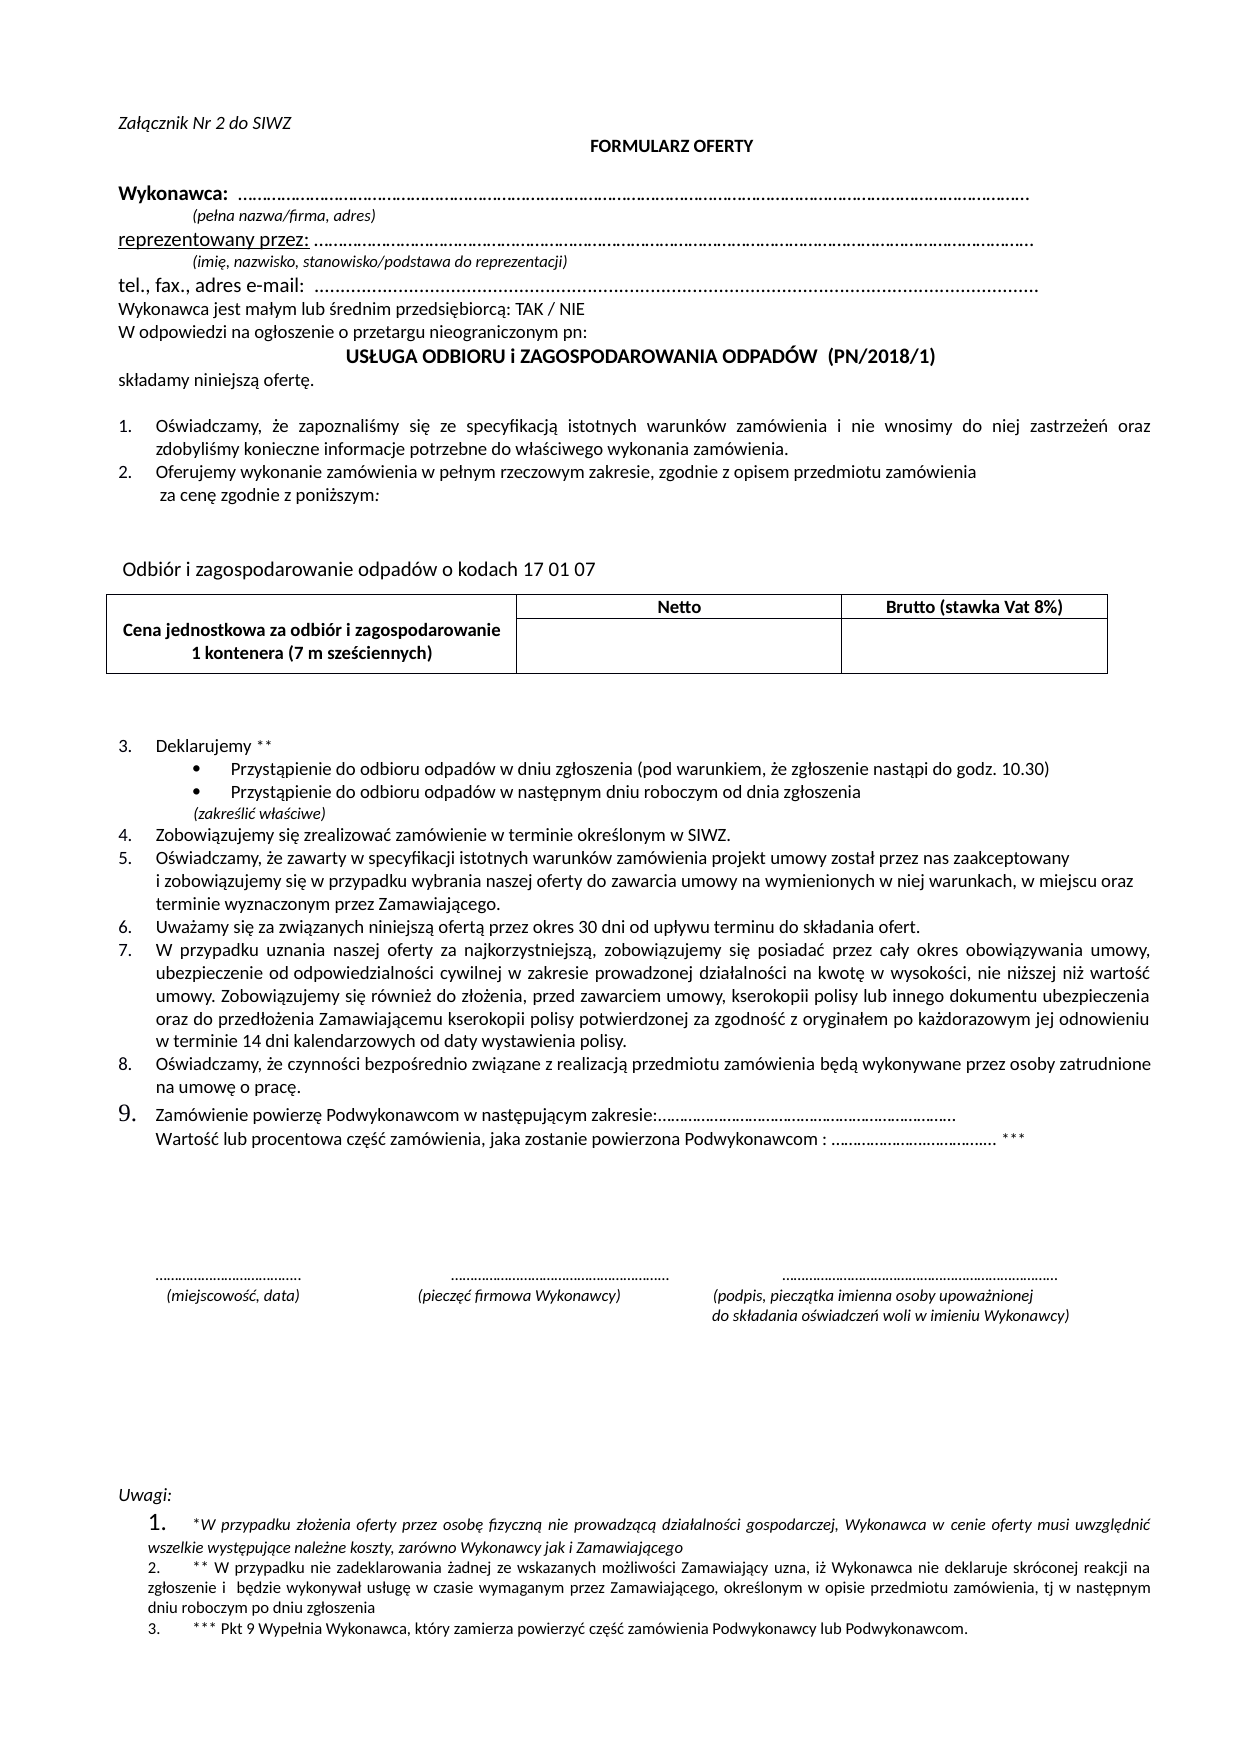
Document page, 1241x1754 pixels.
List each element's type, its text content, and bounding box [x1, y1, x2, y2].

text (zakreślić właściwe) [193, 803, 1152, 823]
text składamy niniejszą ofertę. [118, 368, 1152, 391]
subtitle *** Pkt 9 Wypełnia Wykonawca, który zamierza powierzyć część zamówienia Podwykonawcy lub Podwykonawcom. [148, 1618, 1152, 1638]
list Oferujemy wykonanie zamówienia w pełnym rzeczowym zakresie, zgodnie z opisem przedmiotu zamówienia [118, 460, 1152, 483]
text Wykonawca jest małym lub średnim przedsiębiorcą: TAK / NIE [118, 297, 1152, 320]
list W przypadku uznania naszej oferty za najkorzystniejszą, zobowiązujemy się posiadać przez cały okres obowiązywania umowy, ubezpieczenie od odpowiedzialności cywilnej w zakresie prowadzonej działalności na kwotę w wysokości, nie niższej niż wartość umowy. Zobowiązujemy się również do złożenia, przed zawarciem umowy, kserokopii polisy lub innego dokumentu ubezpieczenia oraz do przedłożenia Zamawiającemu kserokopii polisy potwierdzonej za zgodność z oryginałem po każdorazowym jej odnowieniu w terminie 14 dni kalendarzowych od daty wystawienia polisy. [118, 938, 1152, 1053]
text (pełna nazwa/firma, adres) [118, 206, 532, 226]
text Uwagi: [118, 1483, 1152, 1506]
text do składania oświadczeń woli w imieniu Wykonawcy) [707, 1305, 1152, 1326]
list Oświadczamy, że zapoznaliśmy się ze specyfikacją istotnych warunków zamówienia i nie wnosimy do niej zastrzeżeń oraz zdobyliśmy konieczne informacje potrzebne do właściwego wykonania zamówienia. [118, 414, 1152, 460]
text FORMULARZ OFERTY [118, 134, 1152, 157]
text Odbiór i zagospodarowanie odpadów o kodach 17 01 07 [118, 556, 1152, 582]
text tel., fax., adres e-mail: .......................................................................................................................................... [118, 272, 1152, 297]
list Przystąpienie do odbioru odpadów w dniu zgłoszenia (pod warunkiem, że zgłoszenie nastąpi do godz. 10.30) [193, 757, 1152, 780]
subtitle *W przypadku złożenia oferty przez osobę fizyczną nie prowadzącą działalności gospodarczej, Wykonawca w cenie oferty musi uwzględnić wszelkie występujące należne koszty, zarówno Wykonawcy jak i Zamawiającego [148, 1506, 1152, 1557]
list Przystąpienie do odbioru odpadów w następnym dniu roboczym od dnia zgłoszenia [193, 780, 1152, 803]
list Uważamy się za związanych niniejszą ofertą przez okres 30 dni od upływu terminu do składania ofert. [118, 915, 1152, 938]
list Zobowiązujemy się zrealizować zamówienie w terminie określonym w SIWZ. [118, 823, 1152, 846]
table_cell [842, 619, 1107, 672]
text (miejscowość, data) (pieczęć firmowa Wykonawcy) (podpis, pieczątka imienna osoby upoważnionej [162, 1285, 1152, 1305]
text W odpowiedzi na ogłoszenie o przetargu nieograniczonym pn: [118, 320, 1163, 343]
table_header Brutto (stawka Vat 8%) [842, 595, 1107, 618]
subtitle ** W przypadku nie zadeklarowania żadnej ze wskazanych możliwości Zamawiający uzna, iż Wykonawca nie deklaruje skróconej reakcji na zgłoszenie i będzie wykonywał usługę w czasie wymaganym przez Zamawiającego, określonym w opisie przedmiotu zamówienia, tj w następnym dniu roboczym po dniu zgłoszenia [148, 1557, 1152, 1618]
table_header Netto [517, 595, 841, 618]
text USŁUGA ODBIORU i ZAGOSPODAROWANIA ODPADÓW (PN/2018/1) [118, 343, 1163, 368]
list Deklarujemy ** [118, 734, 1152, 757]
text ……………………………….. ………………………………………………… ……………………………………………………………… [156, 1265, 1152, 1285]
text reprezentowany przez: …………………………………………………………………………………………………………………………………… [118, 226, 1152, 251]
text (imię, nazwisko, stanowisko/podstawa do reprezentacji) [118, 251, 591, 272]
list Oświadczamy, że zawarty w specyfikacji istotnych warunków zamówienia projekt umowy został przez nas zaakceptowany i zobowiązujemy się w przypadku wybrania naszej oferty do zawarcia umowy na wymienionych w niej warunkach, w miejscu oraz terminie wyznaczonym przez Zamawiającego. [118, 846, 1152, 915]
text Wykonawca: ………………………………………………………………………………………………………………………………………………… [118, 180, 1152, 206]
title Załącznik Nr 2 do SIWZ [118, 112, 1152, 134]
text za cenę zgodnie z poniższym: [118, 483, 1152, 506]
table_cell [517, 619, 841, 672]
list Oświadczamy, że czynności bezpośrednio związane z realizacją przedmiotu zamówienia będą wykonywane przez osoby zatrudnione na umowę o pracę. [118, 1053, 1152, 1098]
list Zamówienie powierzę Podwykonawcom w następującym zakresie:…………………………………………………………… Wartość lub procentowa część zamówienia, jaka zostanie powierzona Podwykonawcom : ………………….………….… *** [118, 1098, 1152, 1150]
table_header Cena jednostkowa za odbiór i zagospodarowanie 1 kontenera (7 m sześciennych) [107, 595, 516, 672]
